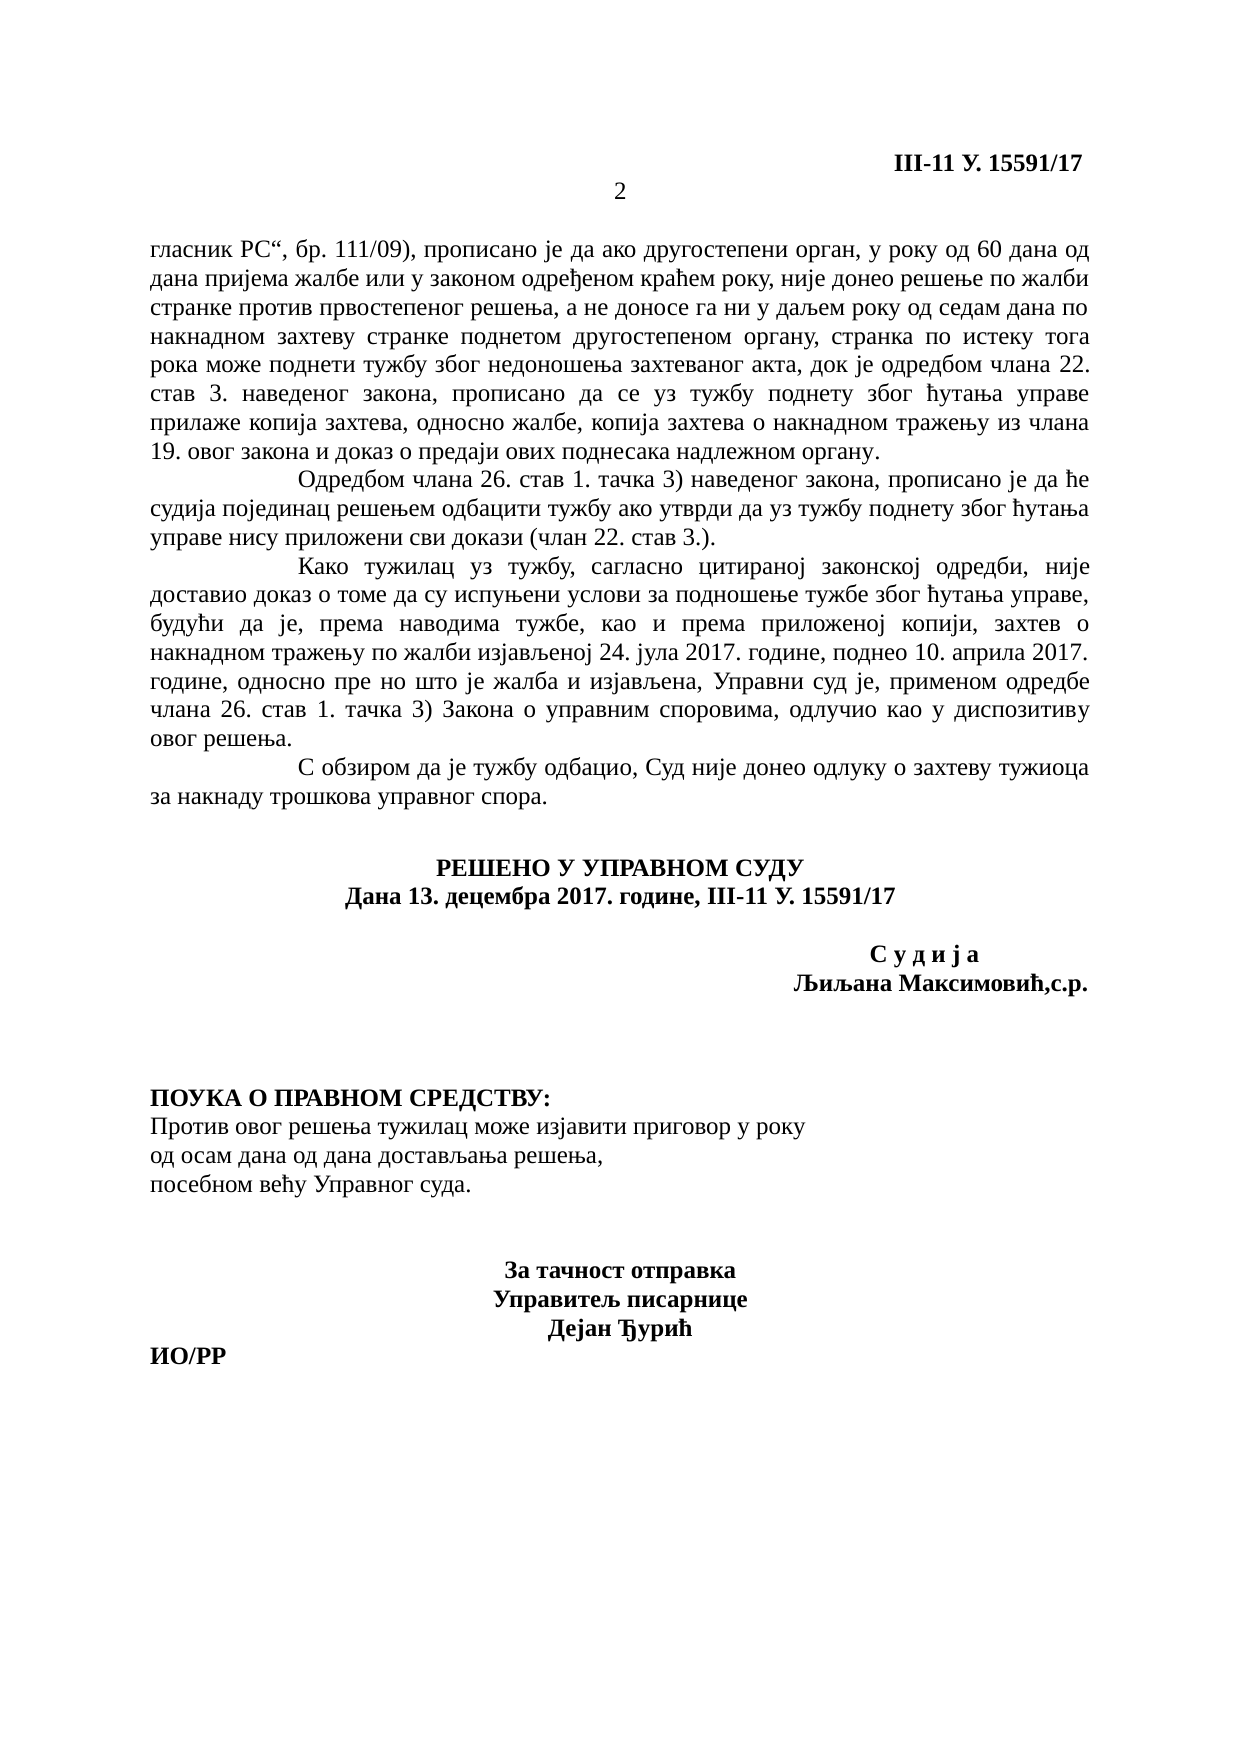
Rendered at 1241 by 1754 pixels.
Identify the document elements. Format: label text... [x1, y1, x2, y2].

text Дејан Ђурић [150, 1313, 1090, 1341]
text С у д и ј а [150, 939, 1090, 968]
text гласник РС“, бр. 111/09), прописано је да ако другостепени орган, у року од 60 дана од дана пријема жалбе или у законом одређеном краћем року, није донео решење по жалби странке против првостепеног решења, а не доносе га ни у даљем року од седам дана по накнадном захтеву странке поднетом другостепеном органу, странка по истеку тога рока може поднети тужбу због недоношења захтеваног акта, док је одредбом члана 22. став 3. наведеног закона, прописано да се уз тужбу поднету због ћутања управе прилаже копија захтева, односно жалбе, копија захтева о накнадном тражењу из члана 19. овог закона и доказ о предаји ових поднесака надлежном органу. [150, 234, 1090, 464]
text Одредбом члана 26. став 1. тачка 3) наведеног закона, прописано је да ће судија појединац решењем одбацити тужбу ако утврди да уз тужбу поднету због ћутања управе нису приложени сви докази (члан 22. став 3.). [150, 464, 1090, 551]
text од осам дана од дана достављања решења, [150, 1140, 1090, 1169]
text Управитељ писарнице [150, 1284, 1090, 1313]
text Како тужилац уз тужбу, сагласно цитираној законској одредби, није доставио доказ о томе да су испуњени услови за подношење тужбе због ћутања управе, будући да је, према наводима тужбе, као и према приложеној копији, захтев о накнадном тражењу по жалби изјављеној 24. јула 2017. године, поднео 10. априла 2017. године, односно пре но што је жалба и изјављена, Управни суд је, применом одредбе члана 26. став 1. тачка 3) Закона о управним споровима, одлучио као у диспозитиву овог решења. [150, 551, 1090, 752]
text посебном већу Управног суда. [150, 1169, 1090, 1198]
text Против овог решења тужилац може изјавити приговор у року [150, 1111, 1090, 1140]
text Љиљана Максимовић,с.р. [150, 968, 1090, 996]
text РЕШЕНО У УПРАВНОМ СУДУ Дана 13. децембра 2017. године, III-11 У. 15591/17 [150, 853, 1090, 910]
text ПОУКА О ПРАВНОМ СРЕДСТВУ: [150, 1083, 1090, 1111]
text ИО/РР [150, 1341, 1090, 1370]
text За тачност отправка [150, 1255, 1090, 1284]
text С обзиром да је тужбу одбацио, Суд није донео одлуку о захтеву тужиоца за накнаду трошкова управног спора. [150, 752, 1090, 809]
